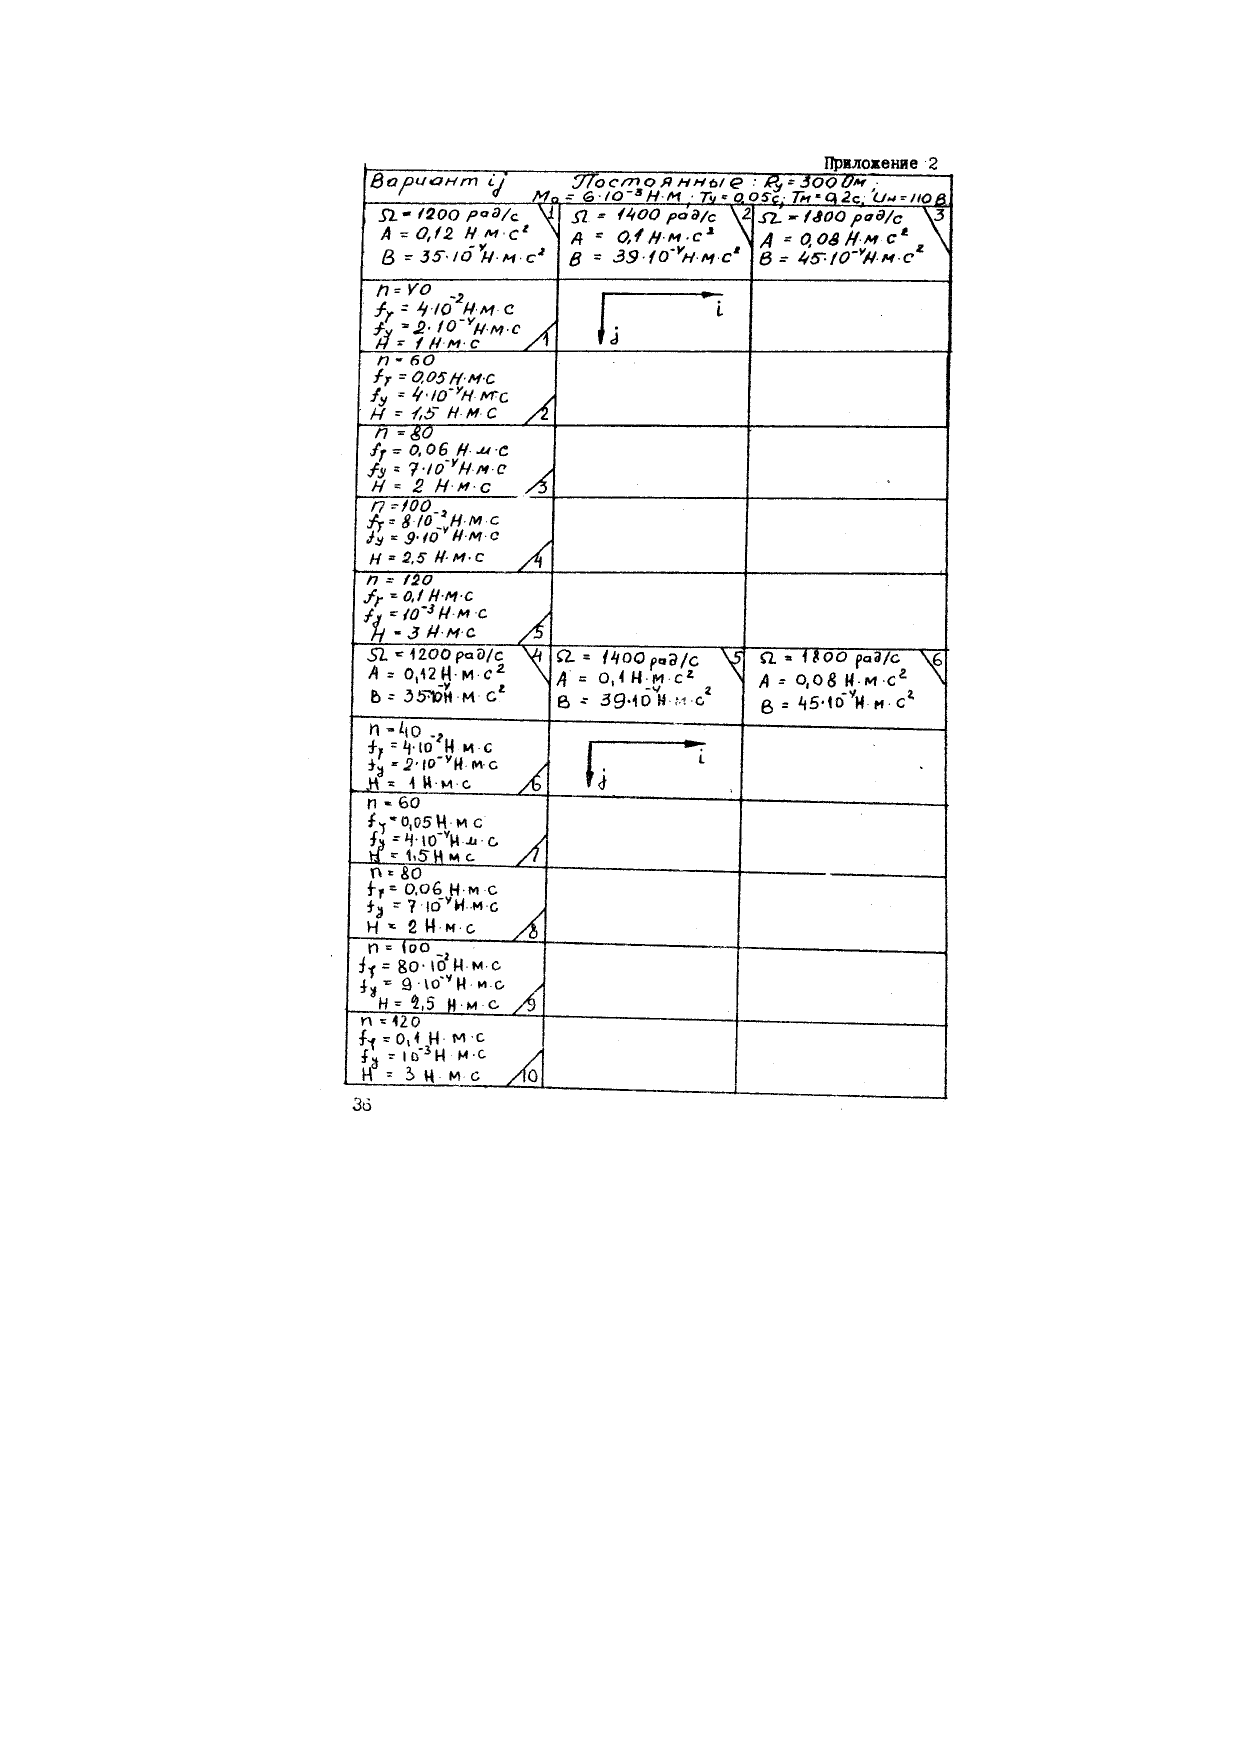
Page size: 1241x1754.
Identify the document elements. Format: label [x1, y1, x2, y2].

picture [301, 150, 980, 1131]
